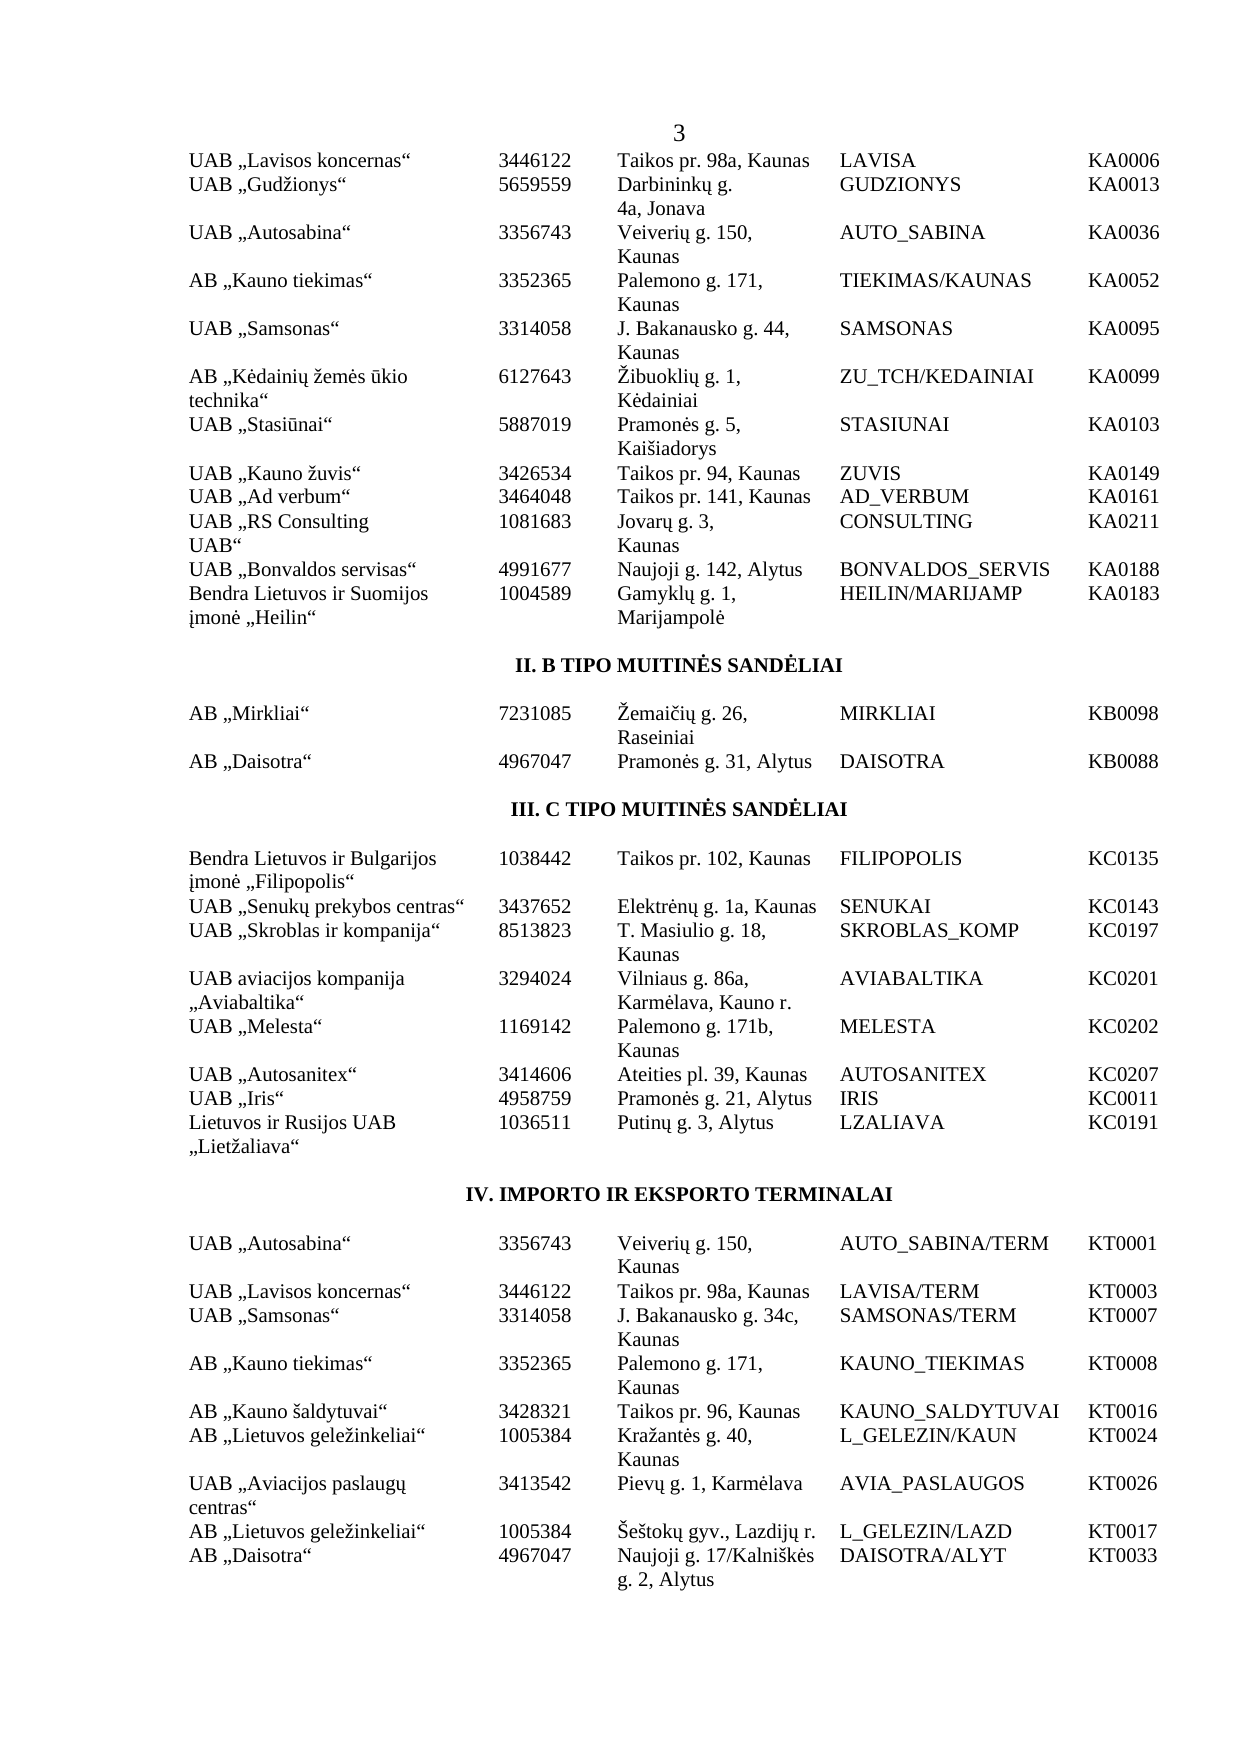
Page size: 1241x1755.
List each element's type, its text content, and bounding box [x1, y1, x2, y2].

table_cell [177, 821, 1181, 845]
table_cell Veiverių g. 150, Kaunas [606, 1230, 828, 1278]
table_cell BONVALDOS_SERVIS [828, 557, 1077, 581]
table_cell [487, 533, 606, 557]
table_cell KC0143 [1077, 894, 1181, 918]
table_cell [1077, 629, 1181, 653]
table_cell UAB „Kauno žuvis“ [177, 460, 487, 484]
table_cell KA0036 [1077, 220, 1181, 268]
table_cell AB „Kėdainių žemės ūkio technika“ [177, 364, 487, 412]
table_cell Veiverių g. 150, Kaunas [606, 220, 828, 268]
table_cell UAB „Samsonas“ [177, 316, 487, 364]
table_cell Šeštokų gyv., Lazdijų r. [606, 1519, 828, 1543]
table_cell KT0017 [1077, 1519, 1181, 1543]
table_cell KC0202 [1077, 1014, 1181, 1062]
table_cell IV. IMPORTO IR EKSPORTO TERMINALAI [177, 1182, 1181, 1206]
table_cell KAUNO_TIEKIMAS [828, 1351, 1077, 1399]
table_cell AUTOSANITEX [828, 1062, 1077, 1086]
table_cell Jovarų g. 3, [606, 509, 828, 533]
table_cell KA0006 [1077, 148, 1181, 172]
table_cell KC0011 [1077, 1086, 1181, 1110]
table_cell [606, 1158, 828, 1182]
table_cell [1077, 533, 1181, 557]
table_cell [177, 773, 487, 797]
table_cell KT0033 [1077, 1543, 1181, 1591]
table_cell MIRKLIAI [828, 701, 1077, 749]
table_cell 4967047 [487, 749, 606, 773]
table_cell [828, 773, 1077, 797]
table_cell [177, 1206, 1181, 1230]
table_cell Taikos pr. 141, Kaunas [606, 485, 828, 508]
table_cell SKROBLAS_KOMP [828, 918, 1077, 966]
table_cell AB „Lietuvos geležinkeliai“ [177, 1519, 487, 1543]
table_cell LAVISA [828, 148, 1077, 172]
table_cell AB „Kauno šaldytuvai“ [177, 1399, 487, 1423]
table_cell KA0099 [1077, 364, 1181, 412]
table_cell UAB „Aviacijos paslaugų centras“ [177, 1471, 487, 1519]
table_cell LAVISA/TERM [828, 1279, 1077, 1303]
table_cell SENUKAI [828, 894, 1077, 918]
table_cell UAB „Senukų prekybos centras“ [177, 894, 487, 918]
table_cell KC0207 [1077, 1062, 1181, 1086]
table_cell [1077, 1158, 1181, 1182]
table_cell 3314058 [487, 1303, 606, 1351]
table_cell AB „Mirkliai“ [177, 701, 487, 749]
table_cell Naujoji g. 142, Alytus [606, 557, 828, 581]
table_cell STASIUNAI [828, 412, 1077, 460]
table_cell UAB „Lavisos koncernas“ [177, 1279, 487, 1303]
table_cell 4958759 [487, 1086, 606, 1110]
table_cell Vilniaus g. 86a, Karmėlava, Kauno r. [606, 966, 828, 1014]
table_cell 6127643 [487, 364, 606, 412]
table_cell Palemono g. 171, Kaunas [606, 1351, 828, 1399]
table_cell [828, 1158, 1077, 1182]
table_cell Palemono g. 171, Kaunas [606, 268, 828, 316]
table_cell Gamyklų g. 1, Marijampolė [606, 581, 828, 629]
table_cell KA0183 [1077, 581, 1181, 629]
table_cell 1004589 [487, 581, 606, 629]
table_cell 1081683 [487, 509, 606, 533]
table_cell KC0135 [1077, 845, 1181, 893]
table_cell 3426534 [487, 460, 606, 484]
table_cell UAB „Bonvaldos servisas“ [177, 557, 487, 581]
table_cell L_GELEZIN/LAZD [828, 1519, 1077, 1543]
table_cell [487, 1158, 606, 1182]
table_cell AB „Kauno tiekimas“ [177, 268, 487, 316]
table_cell 3446122 [487, 148, 606, 172]
table_cell 3352365 [487, 268, 606, 316]
table_cell SAMSONAS/TERM [828, 1303, 1077, 1351]
table_cell KT0007 [1077, 1303, 1181, 1351]
table_cell KA0211 [1077, 509, 1181, 533]
table_cell KT0008 [1077, 1351, 1181, 1399]
table_cell [487, 773, 606, 797]
table_cell 1005384 [487, 1423, 606, 1471]
table_cell FILIPOPOLIS [828, 845, 1077, 893]
table_cell [606, 773, 828, 797]
table_cell GUDZIONYS [828, 172, 1077, 220]
table_cell Putinų g. 3, Alytus [606, 1110, 828, 1158]
table_cell T. Masiulio g. 18, Kaunas [606, 918, 828, 966]
table_cell 3446122 [487, 1279, 606, 1303]
table_cell AB „Lietuvos geležinkeliai“ [177, 1423, 487, 1471]
table_cell Pramonės g. 31, Alytus [606, 749, 828, 773]
table_cell KA0095 [1077, 316, 1181, 364]
table_cell KC0201 [1077, 966, 1181, 1014]
table_cell 3413542 [487, 1471, 606, 1519]
table_cell KT0024 [1077, 1423, 1181, 1471]
table_cell Ateities pl. 39, Kaunas [606, 1062, 828, 1086]
table_cell Taikos pr. 94, Kaunas [606, 460, 828, 484]
table_cell 4991677 [487, 557, 606, 581]
table_cell J. Bakanausko g. 44, Kaunas [606, 316, 828, 364]
table_cell Pievų g. 1, Karmėlava [606, 1471, 828, 1519]
table_cell UAB „Iris“ [177, 1086, 487, 1110]
table_cell [487, 629, 606, 653]
table_cell 3294024 [487, 966, 606, 1014]
table_cell 3356743 [487, 220, 606, 268]
table_cell III. C TIPO MUITINĖS SANDĖLIAI [177, 797, 1181, 821]
table_cell UAB „Autosabina“ [177, 220, 487, 268]
table_cell Kaunas [606, 533, 828, 557]
table_cell AVIA_PASLAUGOS [828, 1471, 1077, 1519]
table_cell KA0188 [1077, 557, 1181, 581]
table_cell Žemaičių g. 26, Raseiniai [606, 701, 828, 749]
table_cell Lietuvos ir Rusijos UAB „Lietžaliava“ [177, 1110, 487, 1158]
table_cell II. B TIPO MUITINĖS SANDĖLIAI [177, 653, 1181, 677]
table_cell Žibuoklių g. 1, Kėdainiai [606, 364, 828, 412]
table_cell Taikos pr. 98a, Kaunas [606, 1279, 828, 1303]
table_cell 3428321 [487, 1399, 606, 1423]
table_cell Kražantės g. 40, Kaunas [606, 1423, 828, 1471]
table_cell 3464048 [487, 485, 606, 508]
table_cell 3314058 [487, 316, 606, 364]
table_cell 1038442 [487, 845, 606, 893]
table_cell UAB „RS Consulting [177, 509, 487, 533]
table_cell ZU_TCH/KEDAINIAI [828, 364, 1077, 412]
table_cell KT0016 [1077, 1399, 1181, 1423]
table_cell KA0149 [1077, 460, 1181, 484]
table_cell UAB „Stasiūnai“ [177, 412, 487, 460]
table_cell [177, 677, 1181, 701]
table_cell KT0026 [1077, 1471, 1181, 1519]
table_cell 1036511 [487, 1110, 606, 1158]
table_cell [828, 629, 1077, 653]
table_cell AB „Daisotra“ [177, 1543, 487, 1591]
table_cell [606, 629, 828, 653]
table_cell Bendra Lietuvos ir Bulgarijos įmonė „Filipopolis“ [177, 845, 487, 893]
table_cell UAB „Autosanitex“ [177, 1062, 487, 1086]
table_cell KB0088 [1077, 749, 1181, 773]
table_cell UAB „Autosabina“ [177, 1230, 487, 1278]
table_cell KC0191 [1077, 1110, 1181, 1158]
table_cell [177, 629, 487, 653]
table_cell KA0052 [1077, 268, 1181, 316]
table_cell Taikos pr. 98a, Kaunas [606, 148, 828, 172]
table_cell KT0001 [1077, 1230, 1181, 1278]
table_cell AVIABALTIKA [828, 966, 1077, 1014]
table_cell L_GELEZIN/KAUN [828, 1423, 1077, 1471]
table_cell Darbininkų g. 4a, Jonava [606, 172, 828, 220]
table_cell Pramonės g. 21, Alytus [606, 1086, 828, 1110]
table_cell Elektrėnų g. 1a, Kaunas [606, 894, 828, 918]
table_cell MELESTA [828, 1014, 1077, 1062]
table_cell AUTO_SABINA/TERM [828, 1230, 1077, 1278]
table_cell UAB „Ad verbum“ [177, 485, 487, 508]
table_cell TIEKIMAS/KAUNAS [828, 268, 1077, 316]
table_cell 1169142 [487, 1014, 606, 1062]
table_cell AB „Kauno tiekimas“ [177, 1351, 487, 1399]
table_cell Bendra Lietuvos ir Suomijos įmonė „Heilin“ [177, 581, 487, 629]
table_cell AB „Daisotra“ [177, 749, 487, 773]
table_cell 3352365 [487, 1351, 606, 1399]
table_cell 7231085 [487, 701, 606, 749]
table_cell DAISOTRA/ALYT [828, 1543, 1077, 1591]
table_cell LZALIAVA [828, 1110, 1077, 1158]
table_cell [828, 533, 1077, 557]
table_cell KA0103 [1077, 412, 1181, 460]
table_cell SAMSONAS [828, 316, 1077, 364]
table_cell Palemono g. 171b, Kaunas [606, 1014, 828, 1062]
table_cell DAISOTRA [828, 749, 1077, 773]
table_cell 3414606 [487, 1062, 606, 1086]
table_cell KC0197 [1077, 918, 1181, 966]
table_cell UAB „Gudžionys“ [177, 172, 487, 220]
table_cell KB0098 [1077, 701, 1181, 749]
table_cell HEILIN/MARIJAMP [828, 581, 1077, 629]
table_cell IRIS [828, 1086, 1077, 1110]
table_cell [1077, 773, 1181, 797]
table_cell 3356743 [487, 1230, 606, 1278]
table_cell UAB“ [177, 533, 487, 557]
table_cell KA0013 [1077, 172, 1181, 220]
table_cell Taikos pr. 96, Kaunas [606, 1399, 828, 1423]
table_cell 5887019 [487, 412, 606, 460]
table_cell UAB „Melesta“ [177, 1014, 487, 1062]
table_cell 1005384 [487, 1519, 606, 1543]
table_cell KT0003 [1077, 1279, 1181, 1303]
table_cell UAB „Samsonas“ [177, 1303, 487, 1351]
table_cell 3437652 [487, 894, 606, 918]
table_cell UAB „Skroblas ir kompanija“ [177, 918, 487, 966]
table_cell UAB aviacijos kompanija „Aviabaltika“ [177, 966, 487, 1014]
table_cell 4967047 [487, 1543, 606, 1591]
table_cell Taikos pr. 102, Kaunas [606, 845, 828, 893]
table_cell 8513823 [487, 918, 606, 966]
table_cell KA0161 [1077, 485, 1181, 508]
table_cell KAUNO_SALDYTUVAI [828, 1399, 1077, 1423]
table_cell Pramonės g. 5, Kaišiadorys [606, 412, 828, 460]
table_cell J. Bakanausko g. 34c, Kaunas [606, 1303, 828, 1351]
table_cell ZUVIS [828, 460, 1077, 484]
table_cell CONSULTING [828, 509, 1077, 533]
table_cell 5659559 [487, 172, 606, 220]
table_cell [177, 1158, 487, 1182]
table_cell Naujoji g. 17/Kalniškės g. 2, Alytus [606, 1543, 828, 1591]
table_cell AUTO_SABINA [828, 220, 1077, 268]
table_cell UAB „Lavisos koncernas“ [177, 148, 487, 172]
table_cell AD_VERBUM [828, 485, 1077, 508]
